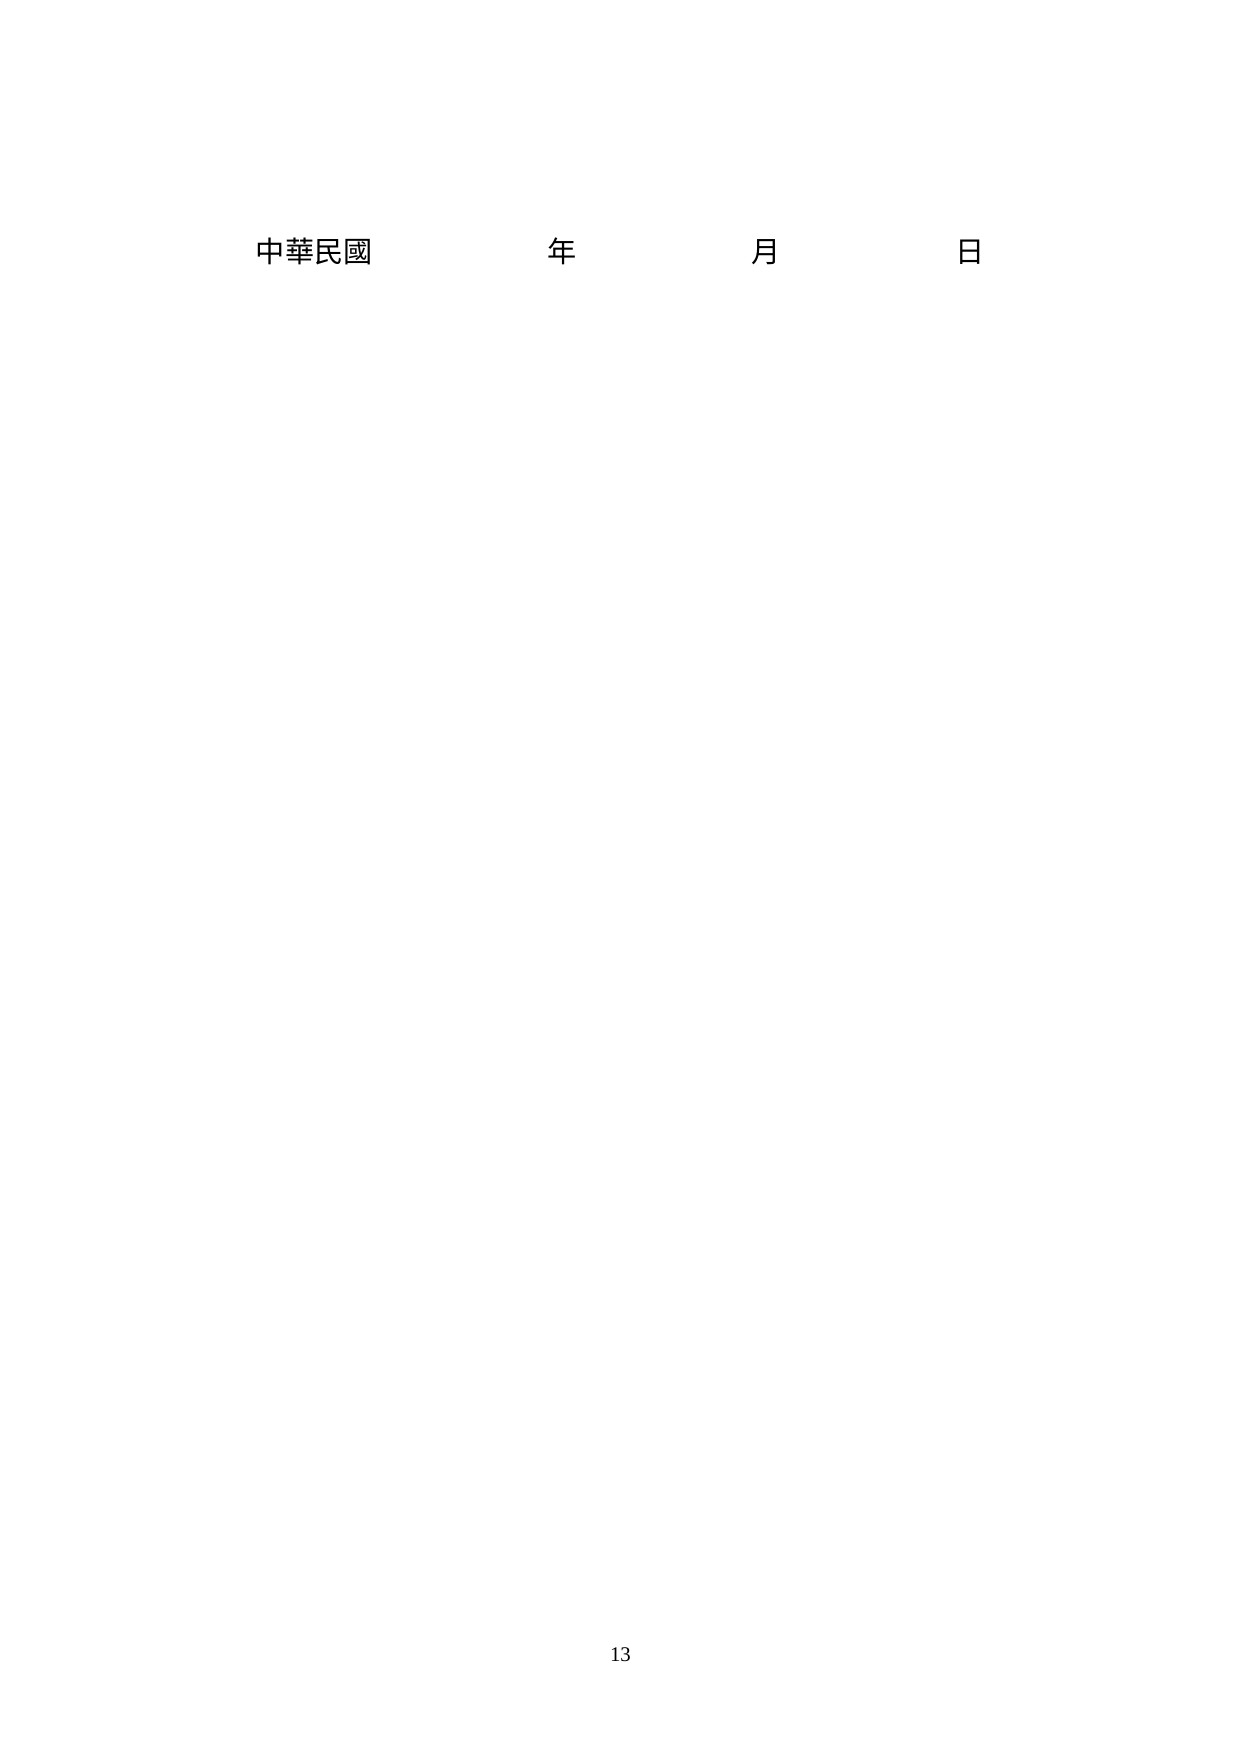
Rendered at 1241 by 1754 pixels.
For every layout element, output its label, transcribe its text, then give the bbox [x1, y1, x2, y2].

text 中華民國 年 月 日 [106, 212, 1134, 287]
